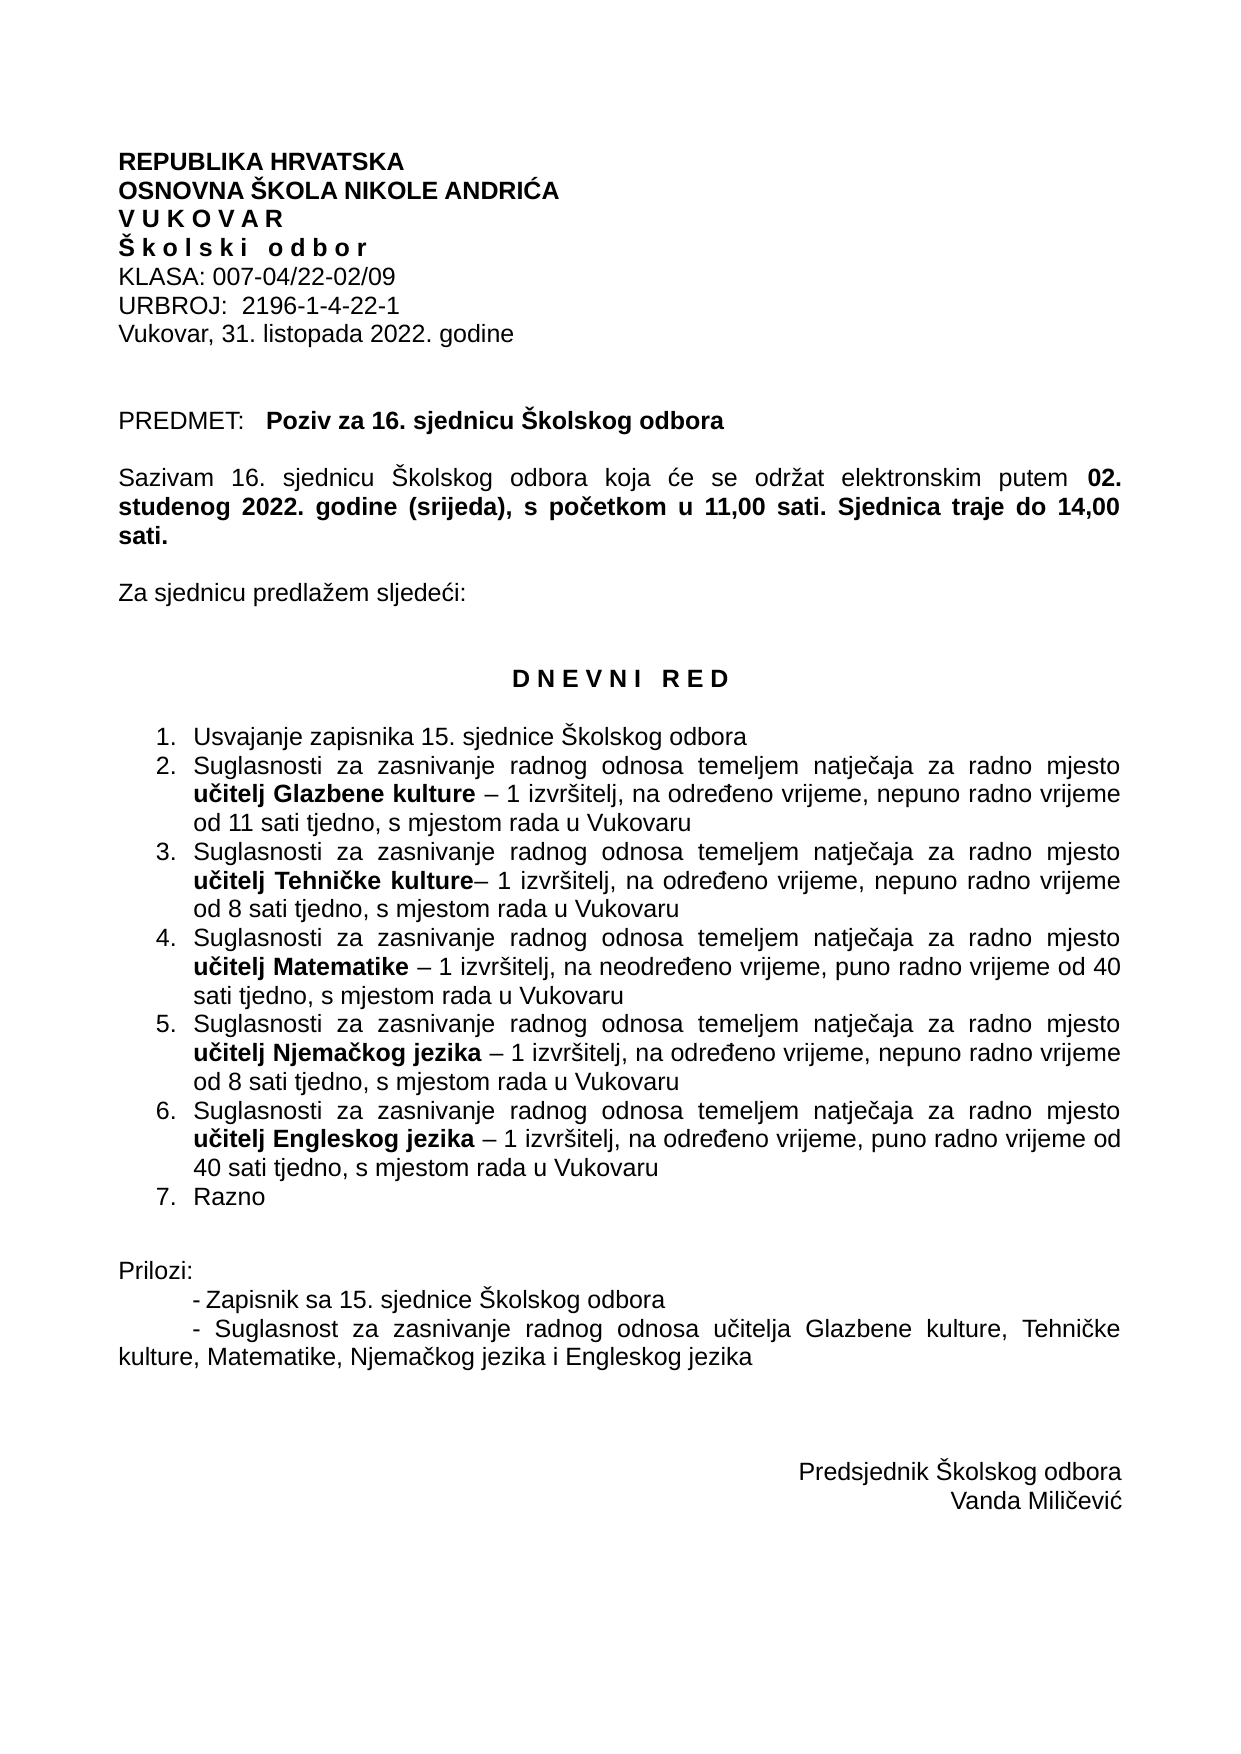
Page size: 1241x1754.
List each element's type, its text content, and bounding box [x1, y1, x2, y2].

list Suglasnosti za zasnivanje radnog odnosa temeljem natječaja za radno mjesto učitelj Engleskog jezika – 1 izvršitelj, na određeno vrijeme, puno radno vrijeme od 40 sati tjedno, s mjestom rada u Vukovaru [156, 1096, 1122, 1182]
text D N E V N I R E D [118, 664, 1122, 693]
text Predsjednik Školskog odbora [118, 1457, 1122, 1486]
text URBROJ: 2196-1-4-22-1 [118, 291, 1122, 319]
text PREDMET: Poziv za 16. sjednicu Školskog odbora [118, 406, 1122, 434]
text Vanda Miličević [118, 1486, 1122, 1515]
text OSNOVNA ŠKOLA NIKOLE ANDRIĆA [118, 176, 1122, 204]
list Suglasnosti za zasnivanje radnog odnosa temeljem natječaja za radno mjesto učitelj Glazbene kulture – 1 izvršitelj, na određeno vrijeme, nepuno radno vrijeme od 11 sati tjedno, s mjestom rada u Vukovaru [156, 751, 1122, 837]
text Prilozi: [118, 1256, 1122, 1285]
text REPUBLIKA HRVATSKA [118, 147, 1122, 176]
list Usvajanje zapisnika 15. sjednice Školskog odbora [156, 722, 1122, 751]
text Vukovar, 31. listopada 2022. godine [118, 319, 1122, 348]
text Za sjednicu predlažem sljedeći: [118, 578, 1122, 607]
text KLASA: 007-04/22-02/09 [118, 262, 1122, 291]
text - Suglasnost za zasnivanje radnog odnosa učitelja Glazbene kulture, Tehničke kulture, Matematike, Njemačkog jezika i Engleskog jezika [118, 1314, 1122, 1371]
list Suglasnosti za zasnivanje radnog odnosa temeljem natječaja za radno mjesto učitelj Tehničke kulture– 1 izvršitelj, na određeno vrijeme, nepuno radno vrijeme od 8 sati tjedno, s mjestom rada u Vukovaru [156, 837, 1122, 923]
text Š k o l s k i o d b o r [118, 233, 1122, 262]
text - Zapisnik sa 15. sjednice Školskog odbora [118, 1285, 1122, 1314]
text V U K O V A R [118, 204, 1122, 233]
list Suglasnosti za zasnivanje radnog odnosa temeljem natječaja za radno mjesto učitelj Njemačkog jezika – 1 izvršitelj, na određeno vrijeme, nepuno radno vrijeme od 8 sati tjedno, s mjestom rada u Vukovaru [156, 1009, 1122, 1096]
text Sazivam 16. sjednicu Školskog odbora koja će se održat elektronskim putem 02. studenog 2022. godine (srijeda), s početkom u 11,00 sati. Sjednica traje do 14,00 sati. [118, 463, 1122, 549]
list Razno [156, 1182, 1122, 1211]
list Suglasnosti za zasnivanje radnog odnosa temeljem natječaja za radno mjesto učitelj Matematike – 1 izvršitelj, na neodređeno vrijeme, puno radno vrijeme od 40 sati tjedno, s mjestom rada u Vukovaru [156, 923, 1122, 1009]
